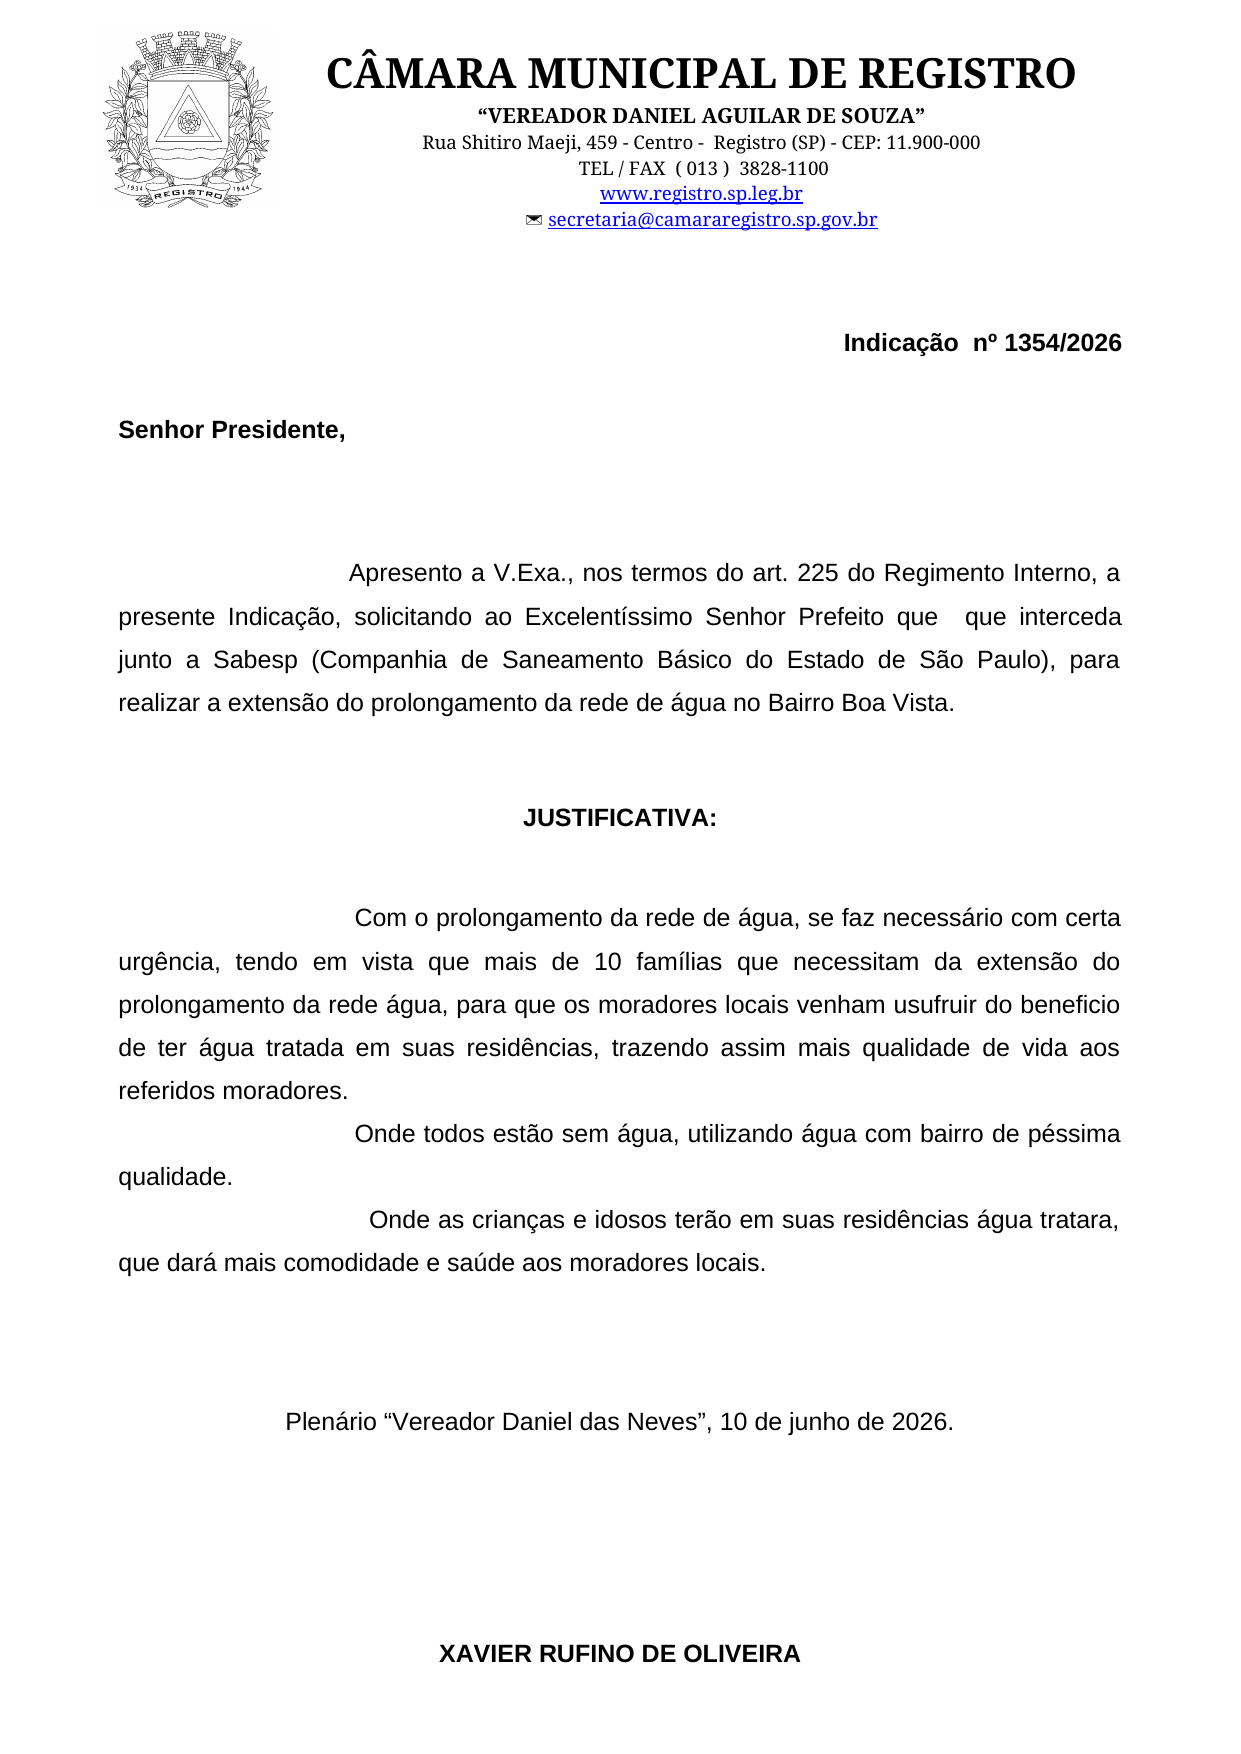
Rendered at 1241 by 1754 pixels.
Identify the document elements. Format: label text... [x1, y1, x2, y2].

text XAVIER RUFINO DE OLIVEIRA [118, 1637, 1122, 1668]
text Plenário “Vereador Daniel das Neves”, 10 de junho de 2026. [118, 1407, 1122, 1435]
text Onde as crianças e idosos terão em suas residências água tratara, que dará mais comodidade e saúde aos moradores locais. [118, 1205, 1122, 1277]
text Onde todos estão sem água, utilizando água com bairro de péssima qualidade. [118, 1119, 1122, 1191]
text Indicação nº 1354/2026 [118, 328, 1122, 357]
picture [101, 26, 274, 208]
text Senhor Presidente, [118, 415, 1122, 443]
text Com o prolongamento da rede de água, se faz necessário com certa urgência, tendo em vista que mais de 10 famílias que necessitam da extensão do prolongamento da rede água, para que os moradores locais venham usufruir do beneficio de ter água tratada em suas residências, trazendo assim mais qualidade de vida aos referidos moradores. [118, 903, 1122, 1105]
text JUSTIFICATIVA: [118, 803, 1122, 832]
text Apresento a V.Exa., nos termos do art. 225 do Regimento Interno, a presente Indicação, solicitando ao Excelentíssimo Senhor Prefeito que que interceda junto a Sabesp (Companhia de Saneamento Básico do Estado de São Paulo), para realizar a extensão do prolongamento da rede de água no Bairro Boa Vista. [118, 558, 1122, 717]
